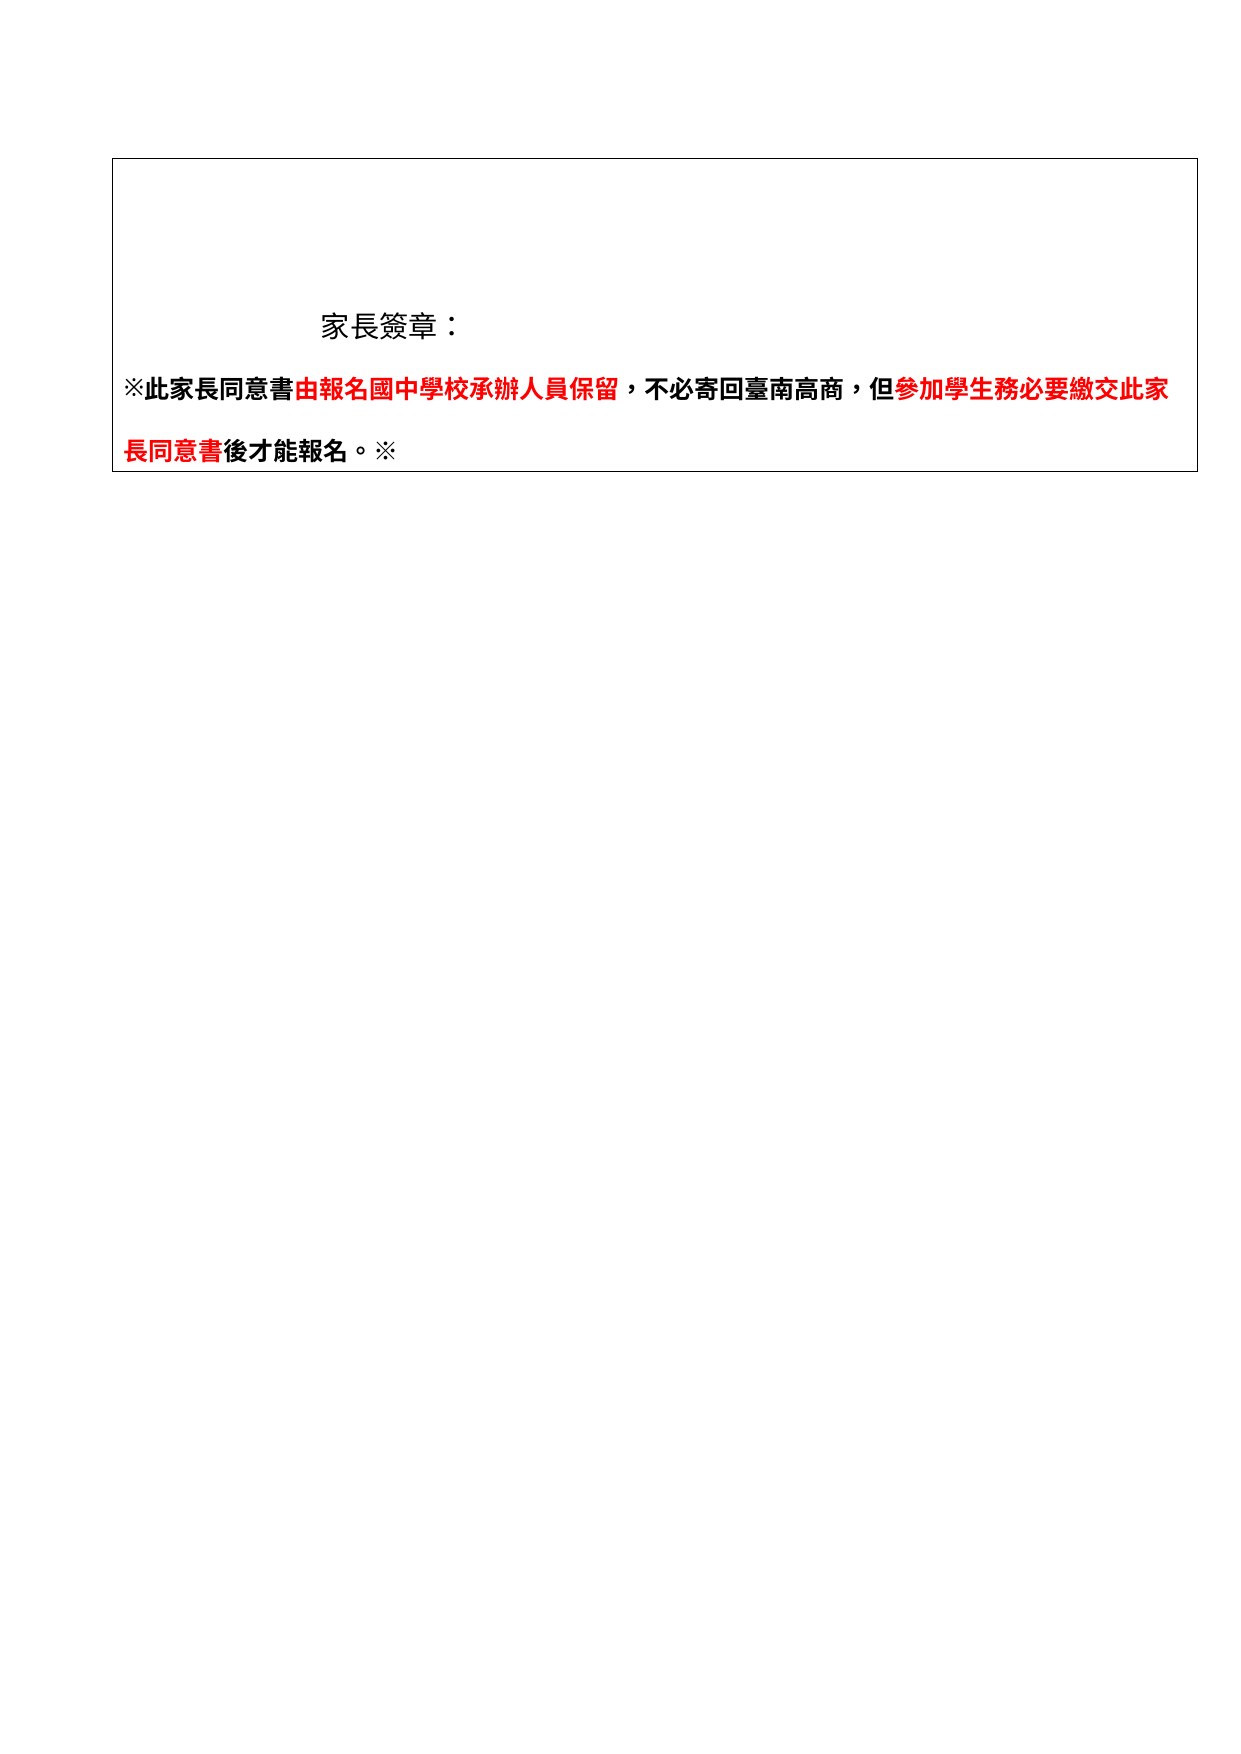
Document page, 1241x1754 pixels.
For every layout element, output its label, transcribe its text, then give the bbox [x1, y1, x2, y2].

table_header 家長簽章： ※此家長同意書由報名國中學校承辦人員保留，不必寄回臺南高商，但參加學生務必要繳交此家長同意書後才能報名。※ [113, 159, 1197, 471]
